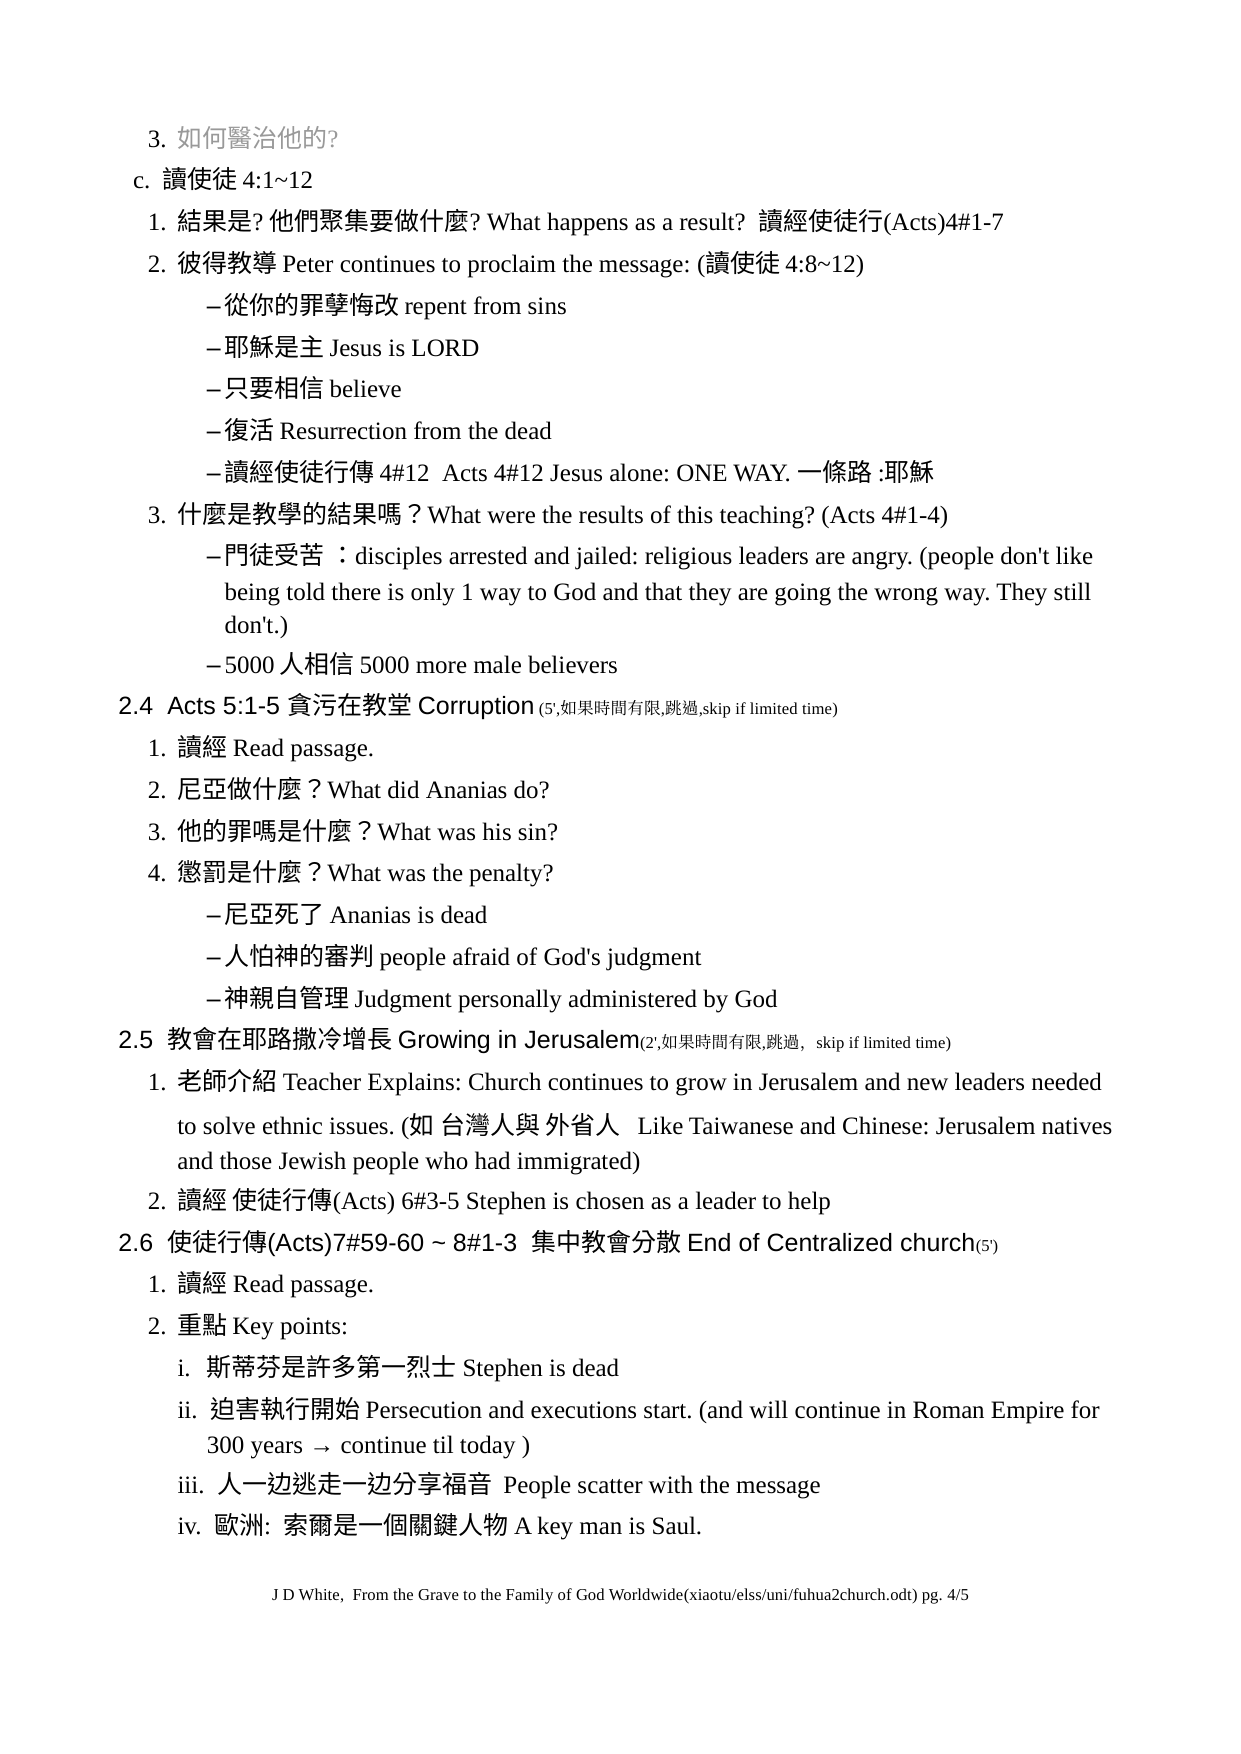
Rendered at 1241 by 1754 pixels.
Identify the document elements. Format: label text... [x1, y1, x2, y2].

subtitle 尼亞做什麼？What did Ananias do? [148, 769, 1122, 806]
list 5000人相信5000 more male believers [177, 644, 1122, 680]
subtitle 讀使徒4:1~12 [133, 160, 1122, 196]
list 神親自管理Judgment personally administered by God [177, 978, 1122, 1014]
subtitle 結果是? 他們聚集要做什麼? What happens as a result? 讀經使徒行(Acts)4#1-7 [148, 202, 1122, 238]
list 尼亞死了Ananias is dead [177, 895, 1122, 931]
list 耶穌是主Jesus is LORD [177, 327, 1122, 363]
list 從你的罪孽悔改repent from sins [177, 285, 1122, 321]
subtitle 老師介紹 Teacher Explains: Church continues to grow in Jerusalem and new leaders needed to solve ethnic issues. (如 台灣人與 外省人 Like Taiwanese and Chinese: Jerusalem natives and those Jewish people who had immigrated) [148, 1062, 1122, 1175]
list 只要相信believe [177, 369, 1122, 405]
subtitle 重點Key points: [148, 1306, 1122, 1342]
subtitle 彼得教導Peter continues to proclaim the message: (讀使徒4:8~12) [148, 243, 1122, 280]
subtitle 如何醫治他的? [148, 118, 1122, 154]
list 復活Resurrection from the dead [177, 411, 1122, 447]
subtitle 讀經 使徒行傳(Acts) 6#3-5 Stephen is chosen as a leader to help [148, 1180, 1122, 1216]
subtitle 什麼是教學的結果嗎？What were the results of this teaching? (Acts 4#1-4) [148, 494, 1122, 530]
subtitle 使徒行傳(Acts)7#59-60 ~ 8#1-3 集中教會分散 End of Centralized church(5') [118, 1222, 1122, 1258]
subtitle 歐洲: 索爾是一個關鍵人物 A key man is Saul. [177, 1506, 1122, 1542]
subtitle 懲罰是什麼？What was the penalty? [148, 853, 1122, 889]
subtitle 斯蒂芬是許多第一烈士 Stephen is dead [177, 1347, 1122, 1383]
subtitle 迫害執行開始 Persecution and executions start. (and will continue in Roman Empire for 300 years → continue til today ) [177, 1389, 1122, 1458]
subtitle 教會在耶路撒冷增長 Growing in Jerusalem(2',如果時間有限,跳過，skip if limited time) [118, 1020, 1122, 1056]
list 人怕神的審判people afraid of God's judgment [177, 936, 1122, 973]
list 門徒受苦 ：disciples arrested and jailed: religious leaders are angry. (people don't like being told there is only 1 way to God and that they are going the wrong way. They still don't.) [177, 536, 1122, 638]
subtitle 讀經 Read passage. [148, 1264, 1122, 1300]
subtitle 他的罪嗎是什麼？What was his sin? [148, 811, 1122, 847]
list 讀經使徒行傳4#12 Acts 4#12 Jesus alone: ONE WAY. 一條路 :耶穌 [177, 452, 1122, 488]
subtitle 人一边逃走一边分享福音 People scatter with the message [177, 1464, 1122, 1500]
subtitle Acts 5:1-5 貪污在教堂 Corruption (5',如果時間有限,跳過,skip if limited time) [118, 686, 1122, 722]
subtitle 讀經 Read passage. [148, 728, 1122, 764]
